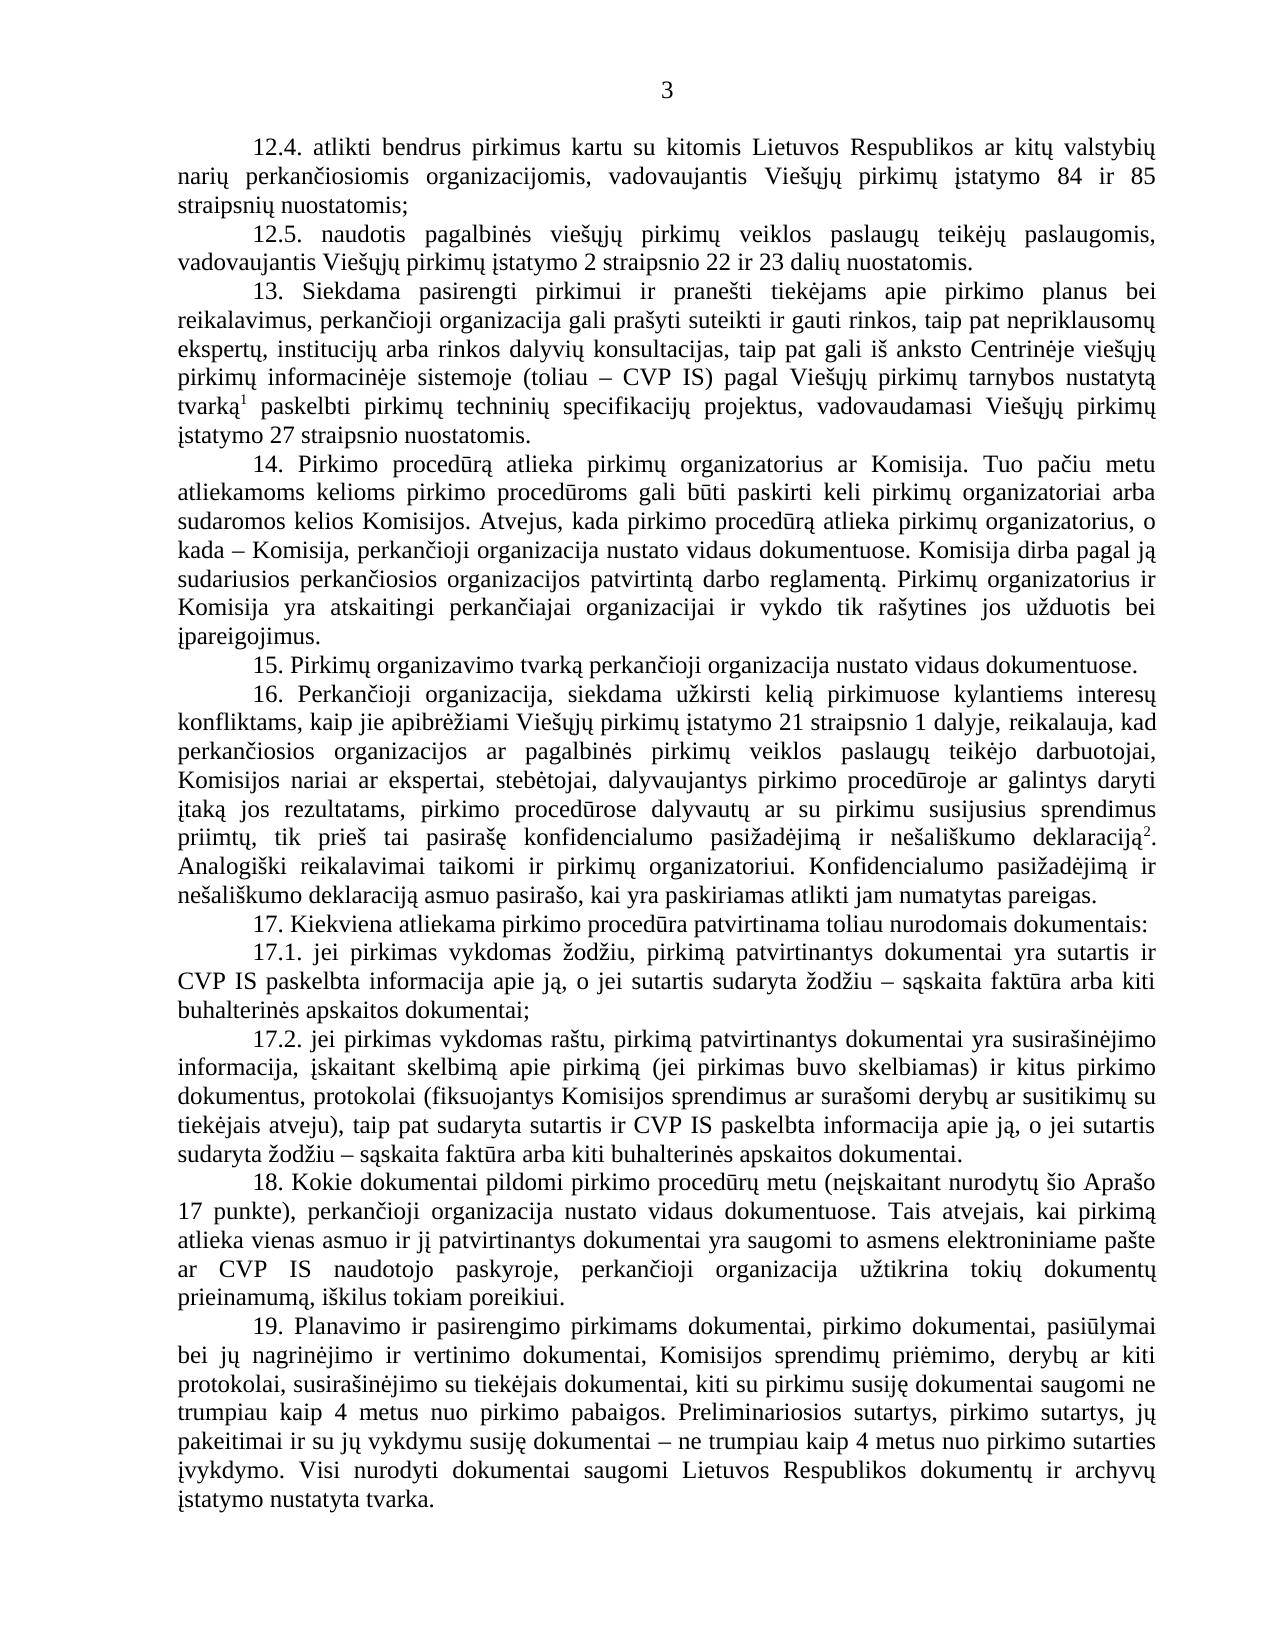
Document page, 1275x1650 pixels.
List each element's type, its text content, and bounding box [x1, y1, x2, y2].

text 18. Kokie dokumentai pildomi pirkimo procedūrų metu (neįskaitant nurodytų šio Aprašo 17 punkte), perkančioji organizacija nustato vidaus dokumentuose. Tais atvejais, kai pirkimą atlieka vienas asmuo ir jį patvirtinantys dokumentai yra saugomi to asmens elektroniniame pašte ar CVP IS naudotojo paskyroje, perkančioji organizacija užtikrina tokių dokumentų prieinamumą, iškilus tokiam poreikiui. [177, 1167, 1157, 1311]
text 14. Pirkimo procedūrą atlieka pirkimų organizatorius ar Komisija. Tuo pačiu metu atliekamoms kelioms pirkimo procedūroms gali būti paskirti keli pirkimų organizatoriai arba sudaromos kelios Komisijos. Atvejus, kada pirkimo procedūrą atlieka pirkimų organizatorius, o kada – Komisija, perkančioji organizacija nustato vidaus dokumentuose. Komisija dirba pagal ją sudariusios perkančiosios organizacijos patvirtintą darbo reglamentą. Pirkimų organizatorius ir Komisija yra atskaitingi perkančiajai organizacijai ir vykdo tik rašytines jos užduotis bei įpareigojimus. [177, 449, 1157, 650]
text 17. Kiekviena atliekama pirkimo procedūra patvirtinama toliau nurodomais dokumentais: [177, 909, 1157, 937]
text 15. Pirkimų organizavimo tvarką perkančioji organizacija nustato vidaus dokumentuose. [177, 650, 1157, 679]
text 16. Perkančioji organizacija, siekdama užkirsti kelią pirkimuose kylantiems interesų konfliktams, kaip jie apibrėžiami Viešųjų pirkimų įstatymo 21 straipsnio 1 dalyje, reikalauja, kad perkančiosios organizacijos ar pagalbinės pirkimų veiklos paslaugų teikėjo darbuotojai, Komisijos nariai ar ekspertai, stebėtojai, dalyvaujantys pirkimo procedūroje ar galintys daryti įtaką jos rezultatams, pirkimo procedūrose dalyvautų ar su pirkimu susijusius sprendimus priimtų, tik prieš tai pasirašę konfidencialumo pasižadėjimą ir nešališkumo deklaraciją. Analogiški reikalavimai taikomi ir pirkimų organizatoriui. Konfidencialumo pasižadėjimą ir nešališkumo deklaraciją asmuo pasirašo, kai yra paskiriamas atlikti jam numatytas pareigas. [177, 679, 1157, 909]
text 12.4. atlikti bendrus pirkimus kartu su kitomis Lietuvos Respublikos ar kitų valstybių narių perkančiosiomis organizacijomis, vadovaujantis Viešųjų pirkimų įstatymo 84 ir 85 straipsnių nuostatomis; [177, 132, 1157, 219]
text 17.2. jei pirkimas vykdomas raštu, pirkimą patvirtinantys dokumentai yra susirašinėjimo informacija, įskaitant skelbimą apie pirkimą (jei pirkimas buvo skelbiamas) ir kitus pirkimo dokumentus, protokolai (fiksuojantys Komisijos sprendimus ar surašomi derybų ar susitikimų su tiekėjais atveju), taip pat sudaryta sutartis ir CVP IS paskelbta informacija apie ją, o jei sutartis sudaryta žodžiu – sąskaita faktūra arba kiti buhalterinės apskaitos dokumentai. [177, 1024, 1157, 1167]
text 19. Planavimo ir pasirengimo pirkimams dokumentai, pirkimo dokumentai, pasiūlymai bei jų nagrinėjimo ir vertinimo dokumentai, Komisijos sprendimų priėmimo, derybų ar kiti protokolai, susirašinėjimo su tiekėjais dokumentai, kiti su pirkimu susiję dokumentai saugomi ne trumpiau kaip 4 metus nuo pirkimo pabaigos. Preliminariosios sutartys, pirkimo sutartys, jų pakeitimai ir su jų vykdymu susiję dokumentai – ne trumpiau kaip 4 metus nuo pirkimo sutarties įvykdymo. Visi nurodyti dokumentai saugomi Lietuvos Respublikos dokumentų ir archyvų įstatymo nustatyta tvarka. [177, 1311, 1157, 1512]
text 13. Siekdama pasirengti pirkimui ir pranešti tiekėjams apie pirkimo planus bei reikalavimus, perkančioji organizacija gali prašyti suteikti ir gauti rinkos, taip pat nepriklausomų ekspertų, institucijų arba rinkos dalyvių konsultacijas, taip pat gali iš anksto Centrinėje viešųjų pirkimų informacinėje sistemoje (toliau – CVP IS) pagal Viešųjų pirkimų tarnybos nustatytą tvarką paskelbti pirkimų techninių specifikacijų projektus, vadovaudamasi Viešųjų pirkimų įstatymo 27 straipsnio nuostatomis. [177, 276, 1157, 449]
text 17.1. jei pirkimas vykdomas žodžiu, pirkimą patvirtinantys dokumentai yra sutartis ir CVP IS paskelbta informacija apie ją, o jei sutartis sudaryta žodžiu – sąskaita faktūra arba kiti buhalterinės apskaitos dokumentai; [177, 937, 1157, 1024]
text 12.5. naudotis pagalbinės viešųjų pirkimų veiklos paslaugų teikėjų paslaugomis, vadovaujantis Viešųjų pirkimų įstatymo 2 straipsnio 22 ir 23 dalių nuostatomis. [177, 219, 1157, 276]
